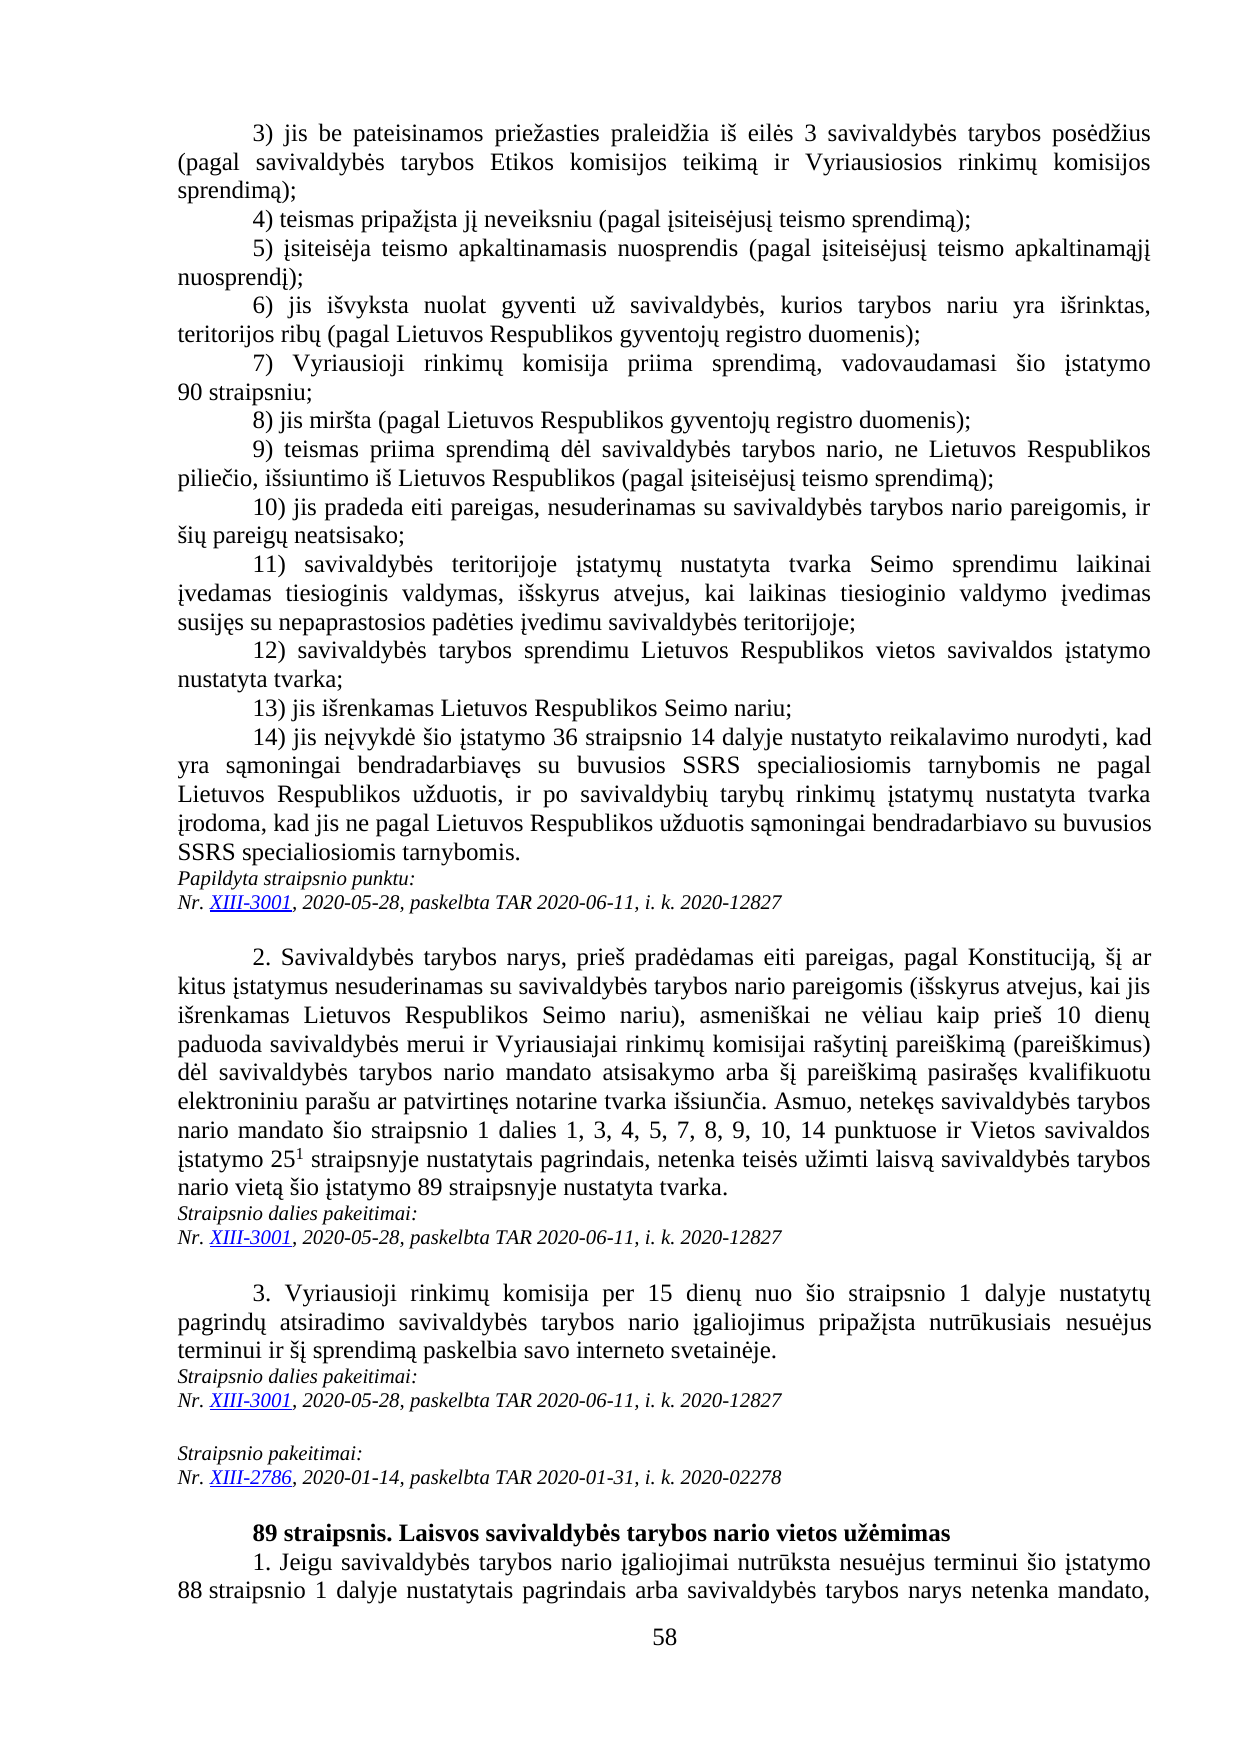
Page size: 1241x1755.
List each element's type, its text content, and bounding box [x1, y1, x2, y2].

text 12) savivaldybės tarybos sprendimu Lietuvos Respublikos vietos savivaldos įstatymo nustatyta tvarka; [177, 636, 1152, 693]
text 4) teismas pripažįsta jį neveiksniu (pagal įsiteisėjusį teismo sprendimą); [177, 204, 1152, 233]
text Papildyta straipsnio punktu: [177, 866, 1152, 890]
text 3. Vyriausioji rinkimų komisija per 15 dienų nuo šio straipsnio 1 dalyje nustatytų pagrindų atsiradimo savivaldybės tarybos nario įgaliojimus pripažįsta nutrūkusiais nesuėjus terminui ir šį sprendimą paskelbia savo interneto svetainėje. [177, 1278, 1152, 1364]
text 7) Vyriausioji rinkimų komisija priima sprendimą, vadovaudamasi šio įstatymo 90 straipsniu; [177, 348, 1152, 406]
text 10) jis pradeda eiti pareigas, nesuderinamas su savivaldybės tarybos nario pareigomis, ir šių pareigų neatsisako; [177, 492, 1152, 549]
text Straipsnio dalies pakeitimai: [177, 1201, 1152, 1225]
text 2. Savivaldybės tarybos narys, prieš pradėdamas eiti pareigas, pagal Konstituciją, šį ar kitus įstatymus nesuderinamas su savivaldybės tarybos nario pareigomis (išskyrus atvejus, kai jis išrenkamas Lietuvos Respublikos Seimo nariu), asmeniškai ne vėliau kaip prieš 10 dienų paduoda savivaldybės merui ir Vyriausiajai rinkimų komisijai rašytinį pareiškimą (pareiškimus) dėl savivaldybės tarybos nario mandato atsisakymo arba šį pareiškimą pasirašęs kvalifikuotu elektroniniu parašu ar patvirtinęs notarine tvarka išsiunčia. Asmuo, netekęs savivaldybės tarybos nario mandato šio straipsnio 1 dalies 1, 3, 4, 5, 7, 8, 9, 10, 14 punktuose ir Vietos savivaldos įstatymo 251 straipsnyje nustatytais pagrindais, netenka teisės užimti laisvą savivaldybės tarybos nario vietą šio įstatymo 89 straipsnyje nustatyta tvarka. [177, 942, 1152, 1201]
text Nr. XIII-2786, 2020-01-14, paskelbta TAR 2020-01-31, i. k. 2020-02278 [177, 1465, 1152, 1489]
text Straipsnio pakeitimai: [177, 1441, 1152, 1465]
text 89 straipsnis. Laisvos savivaldybės tarybos nario vietos užėmimas [177, 1518, 1152, 1547]
text 1. Jeigu savivaldybės tarybos nario įgaliojimai nutrūksta nesuėjus terminui šio įstatymo 88 straipsnio 1 dalyje nustatytais pagrindais arba savivaldybės tarybos narys netenka mandato, [177, 1547, 1152, 1604]
text 9) teismas priima sprendimą dėl savivaldybės tarybos nario, ne Lietuvos Respublikos piliečio, išsiuntimo iš Lietuvos Respublikos (pagal įsiteisėjusį teismo sprendimą); [177, 434, 1152, 492]
text Nr. XIII-3001, 2020-05-28, paskelbta TAR 2020-06-11, i. k. 2020-12827 [177, 1388, 1152, 1412]
text 8) jis miršta (pagal Lietuvos Respublikos gyventojų registro duomenis); [177, 406, 1152, 434]
text 13) jis išrenkamas Lietuvos Respublikos Seimo nariu; [177, 693, 1152, 722]
text 3) jis be pateisinamos priežasties praleidžia iš eilės 3 savivaldybės tarybos posėdžius (pagal savivaldybės tarybos Etikos komisijos teikimą ir Vyriausiosios rinkimų komisijos sprendimą); [177, 118, 1152, 204]
text 6) jis išvyksta nuolat gyventi už savivaldybės, kurios tarybos nariu yra išrinktas, teritorijos ribų (pagal Lietuvos Respublikos gyventojų registro duomenis); [177, 291, 1152, 348]
text 5) įsiteisėja teismo apkaltinamasis nuosprendis (pagal įsiteisėjusį teismo apkaltinamąjį nuosprendį); [177, 233, 1152, 291]
text Nr. XIII-3001, 2020-05-28, paskelbta TAR 2020-06-11, i. k. 2020-12827 [177, 1225, 1152, 1249]
text 14) jis neįvykdė šio įstatymo 36 straipsnio 14 dalyje nustatyto reikalavimo nurodyti, kad yra sąmoningai bendradarbiavęs su buvusios SSRS specialiosiomis tarnybomis ne pagal Lietuvos Respublikos užduotis, ir po savivaldybių tarybų rinkimų įstatymų nustatyta tvarka įrodoma, kad jis ne pagal Lietuvos Respublikos užduotis sąmoningai bendradarbiavo su buvusios SSRS specialiosiomis tarnybomis. [177, 722, 1152, 866]
text 11) savivaldybės teritorijoje įstatymų nustatyta tvarka Seimo sprendimu laikinai įvedamas tiesioginis valdymas, išskyrus atvejus, kai laikinas tiesioginio valdymo įvedimas susijęs su nepaprastosios padėties įvedimu savivaldybės teritorijoje; [177, 549, 1152, 636]
text Straipsnio dalies pakeitimai: [177, 1364, 1152, 1388]
text Nr. XIII-3001, 2020-05-28, paskelbta TAR 2020-06-11, i. k. 2020-12827 [177, 890, 1152, 914]
